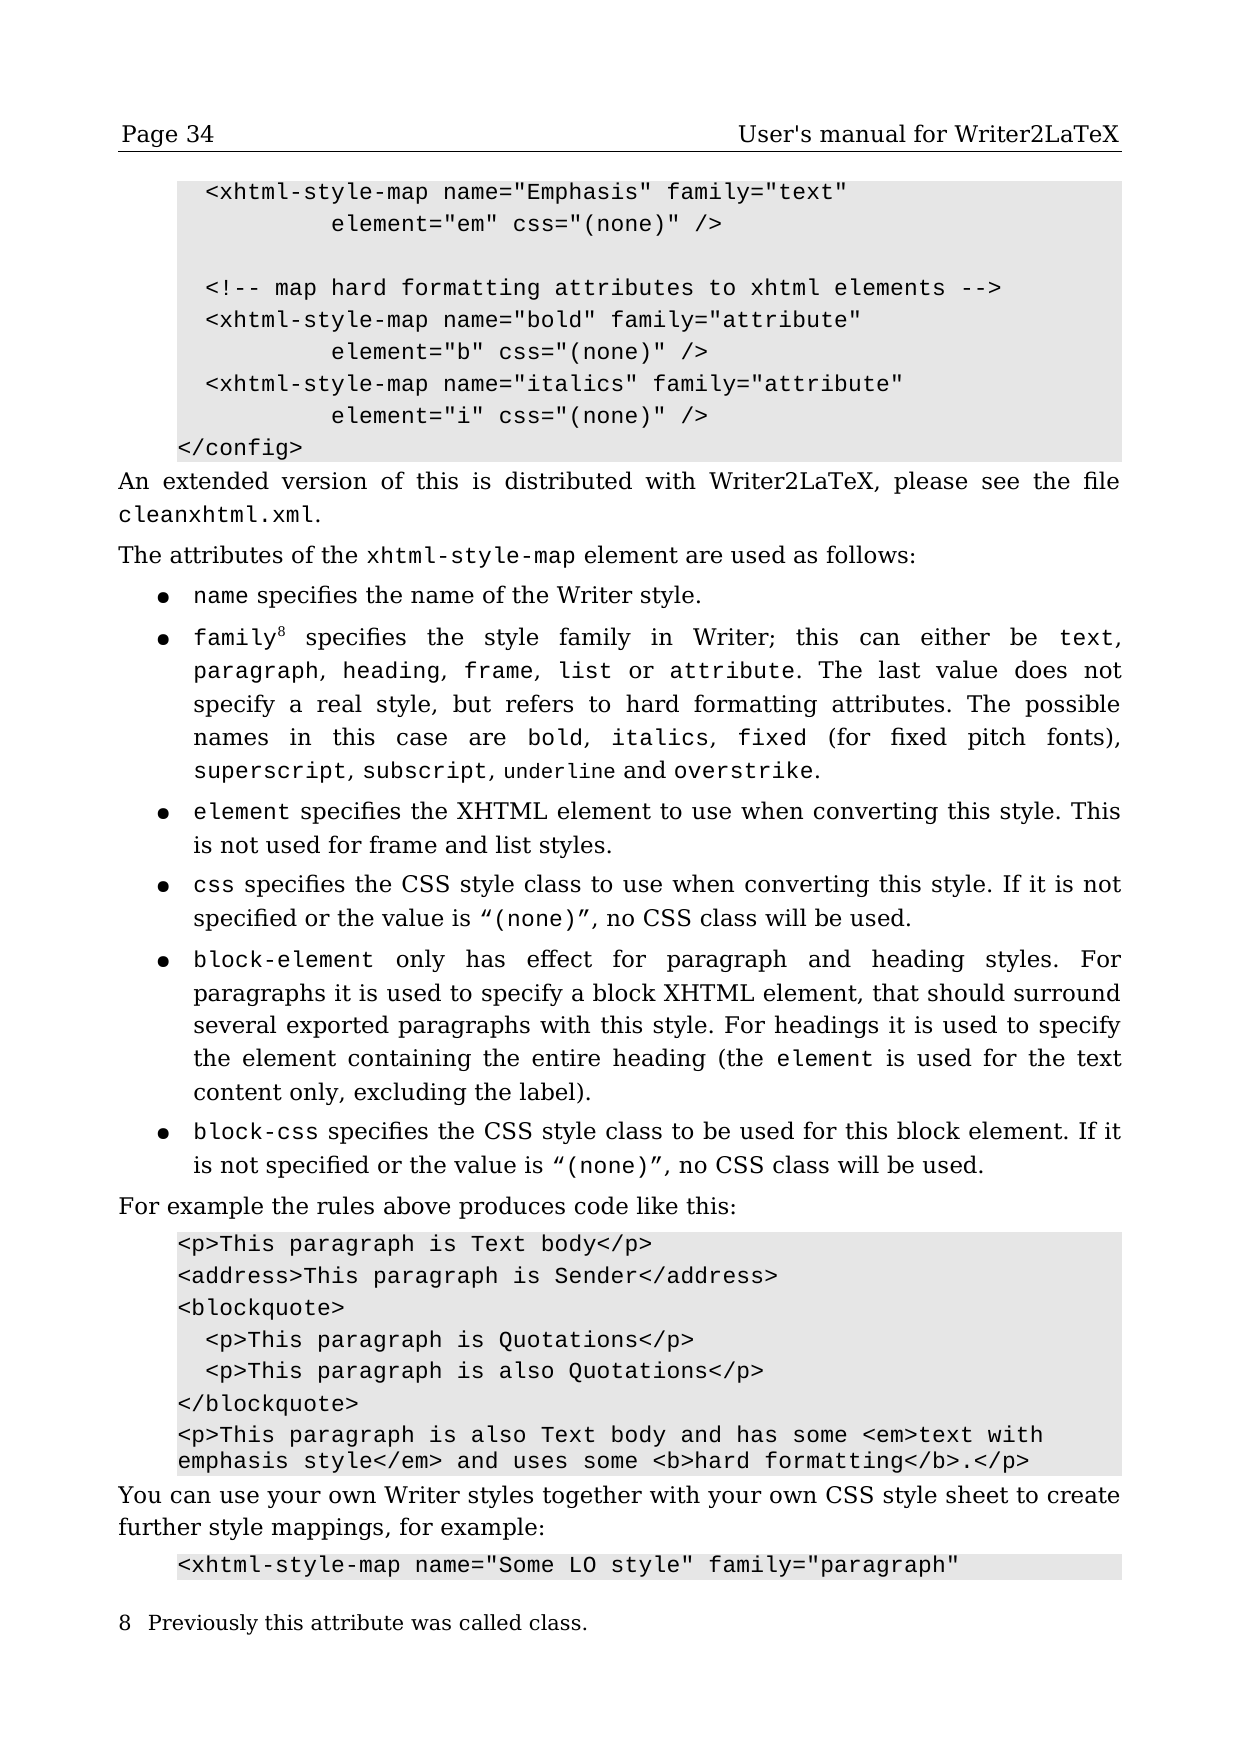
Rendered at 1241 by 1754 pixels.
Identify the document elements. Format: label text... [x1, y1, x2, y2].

text An extended version of this is distributed with Writer2LaTeX, please see the file cleanxhtml.xml. [118, 468, 1122, 529]
list family specifies the style family in Writer; this can either be text, paragraph, heading, frame, list or attribute. The last value does not specify a real style, but refers to hard formatting attributes. The possible names in this case are bold, italics, fixed (for fixed pitch fonts), superscript, subscript, underline and overstrike. [156, 623, 1122, 786]
text element="i" css="(none)" /> [177, 404, 1122, 430]
list block-element only has effect for paragraph and heading styles. For paragraphs it is used to specify a block XHTML element, that should surround several exported paragraphs with this style. For headings it is used to specify the element containing the entire heading (the element is used for the text content only, excluding the label). [156, 946, 1122, 1106]
list element specifies the XHTML element to use when converting this style. This is not used for frame and list styles. [156, 798, 1122, 859]
text <p>This paragraph is also Text body and has some <em>text with emphasis style</em> and uses some <b>hard formatting</b>.</p> [177, 1424, 1122, 1476]
text <p>This paragraph is also Quotations</p> [177, 1360, 1122, 1386]
text <xhtml-style-map name="italics" family="attribute" [177, 372, 1122, 398]
text You can use your own Writer styles together with your own CSS style sheet to create further style mappings, for example: [118, 1482, 1122, 1541]
text <address>This paragraph is Sender</address> [177, 1264, 1122, 1290]
text The attributes of the xhtml-style-map element are used as follows: [118, 542, 1122, 570]
text <xhtml-style-map name="Some LO style" family="paragraph" [177, 1554, 1122, 1580]
text <blockquote> [177, 1296, 1122, 1322]
text For example the rules above produces code like this: [118, 1193, 1122, 1220]
text <xhtml-style-map name="bold" family="attribute" [177, 308, 1122, 334]
list name specifies the name of the Writer style. [156, 582, 1122, 611]
list block-css specifies the CSS style class to be used for this block element. If it is not specified or the value is “(none)”, no CSS class will be used. [156, 1118, 1122, 1180]
text </config> [177, 436, 1122, 462]
text <p>This paragraph is Text body</p> [177, 1232, 1122, 1258]
text <p>This paragraph is Quotations</p> [177, 1328, 1122, 1354]
text element="em" css="(none)" /> [177, 212, 1122, 238]
text <xhtml-style-map name="Emphasis" family="text" [177, 181, 1122, 207]
text </blockquote> [177, 1392, 1122, 1418]
text element="b" css="(none)" /> [177, 340, 1122, 366]
list Previously this attribute was called class. [118, 1611, 1122, 1636]
text <!-- map hard formatting attributes to xhtml elements --> [177, 276, 1122, 302]
list css specifies the CSS style class to use when converting this style. If it is not specified or the value is “(none)”, no CSS class will be used. [156, 871, 1122, 934]
